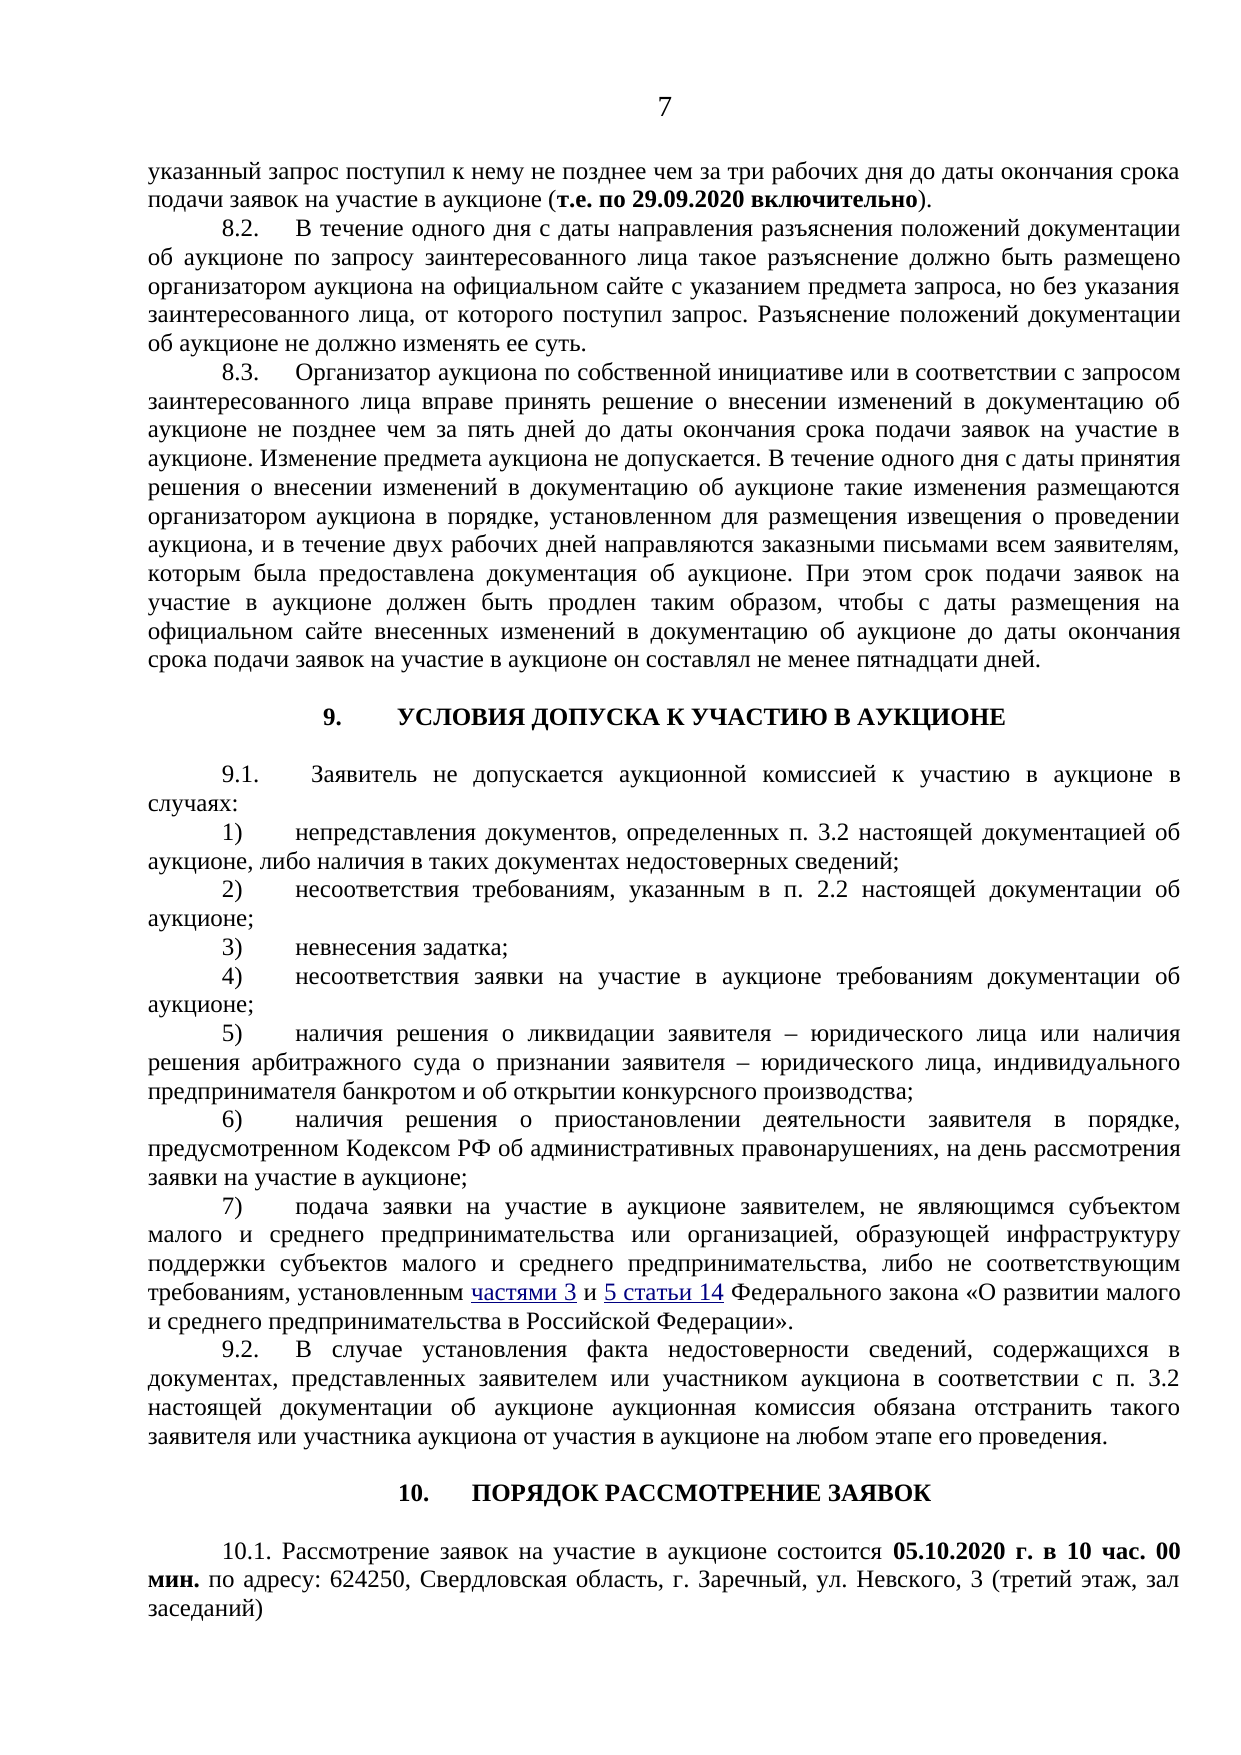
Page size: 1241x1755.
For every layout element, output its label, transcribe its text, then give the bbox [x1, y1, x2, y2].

list непредставления документов, определенных п. 3.2 настоящей документацией об аукционе, либо наличия в таких документах недостоверных сведений; [148, 817, 1181, 874]
list несоответствия требованиям, указанным в п. 2.2 настоящей документации об аукционе; [148, 874, 1181, 932]
list несоответствия заявки на участие в аукционе требованиям документации об аукционе; [148, 961, 1181, 1018]
list невнесения задатка; [148, 932, 1181, 961]
text 10.1. Рассмотрение заявок на участие в аукционе состоится 05.10.2020 г. в 10 час. 00 мин. по адресу: 624250, Свердловская область, г. Заречный, ул. Невского, 3 (третий этаж, зал заседаний) [148, 1536, 1181, 1622]
list Организатор аукциона по собственной инициативе или в соответствии с запросом заинтересованного лица вправе принять решение о внесении изменений в документацию об аукционе не позднее чем за пять дней до даты окончания срока подачи заявок на участие в аукционе. Изменение предмета аукциона не допускается. В течение одного дня с даты принятия решения о внесении изменений в документацию об аукционе такие изменения размещаются организатором аукциона в порядке, установленном для размещения извещения о проведении аукциона, и в течение двух рабочих дней направляются заказными письмами всем заявителям, которым была предоставлена документация об аукционе. При этом срок подачи заявок на участие в аукционе должен быть продлен таким образом, чтобы с даты размещения на официальном сайте внесенных изменений в документацию об аукционе до даты окончания срока подачи заявок на участие в аукционе он составлял не менее пятнадцати дней. [148, 357, 1181, 673]
list ПОРЯДОК РАССМОТРЕНИЕ ЗАЯВОК [148, 1478, 1181, 1507]
list В случае установления факта недостоверности сведений, содержащихся в документах, представленных заявителем или участником аукциона в соответствии с п. 3.2 настоящей документации об аукционе аукционная комиссия обязана отстранить такого заявителя или участника аукциона от участия в аукционе на любом этапе его проведения. [148, 1334, 1181, 1449]
list указанный запрос поступил к нему не позднее чем за три рабочих дня до даты окончания срока подачи заявок на участие в аукционе (т.е. по 29.09.2020 включительно). [148, 156, 1181, 213]
list подача заявки на участие в аукционе заявителем, не являющимся субъектом малого и среднего предпринимательства или организацией, образующей инфраструктуру поддержки субъектов малого и среднего предпринимательства, либо не соответствующим требованиям, установленным частями 3 и 5 статьи 14 Федерального закона «О развитии малого и среднего предпринимательства в Российской Федерации». [148, 1191, 1181, 1334]
list Заявитель не допускается аукционной комиссией к участию в аукционе в случаях: [148, 759, 1181, 817]
list наличия решения о ликвидации заявителя – юридического лица или наличия решения арбитражного суда о признании заявителя – юридического лица, индивидуального предпринимателя банкротом и об открытии конкурсного производства; [148, 1018, 1181, 1104]
list УСЛОВИЯ ДОПУСКА К УЧАСТИЮ В АУКЦИОНЕ [148, 702, 1181, 731]
list В течение одного дня с даты направления разъяснения положений документации об аукционе по запросу заинтересованного лица такое разъяснение должно быть размещено организатором аукциона на официальном сайте с указанием предмета запроса, но без указания заинтересованного лица, от которого поступил запрос. Разъяснение положений документации об аукционе не должно изменять ее суть. [148, 213, 1181, 357]
list наличия решения о приостановлении деятельности заявителя в порядке, предусмотренном Кодексом РФ об административных правонарушениях, на день рассмотрения заявки на участие в аукционе; [148, 1104, 1181, 1191]
